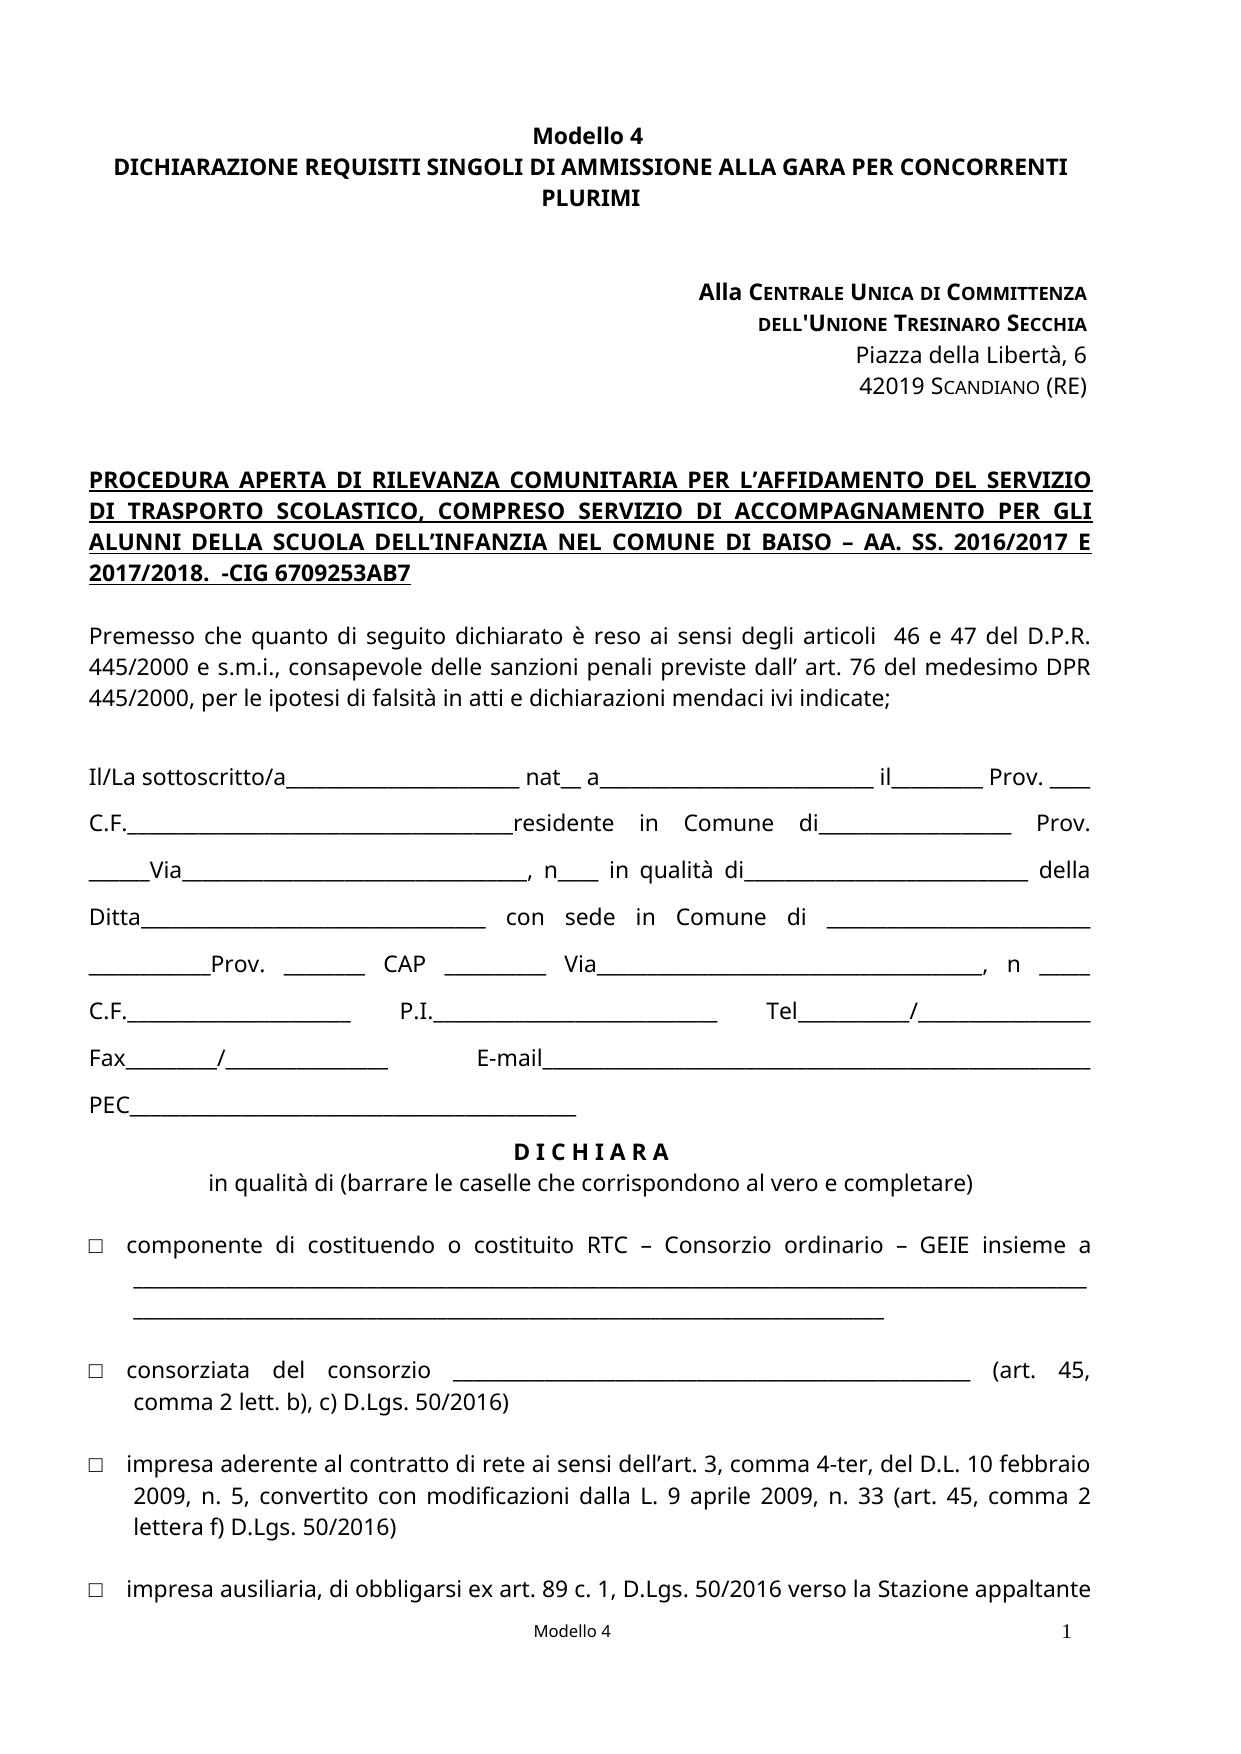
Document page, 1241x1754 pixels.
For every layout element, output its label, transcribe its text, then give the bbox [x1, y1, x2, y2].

text Modello 4 [89, 120, 1093, 151]
text PROCEDURA APERTA DI RILEVANZA COMUNITARIA PER L’AFFIDAMENTO DEL SERVIZIO [89, 464, 1093, 490]
text 42019 Scandiano (RE) [89, 370, 1087, 401]
text D I C H I A R A [89, 1136, 1093, 1167]
text ALUNNI DELLA SCUOLA DELL’INFANZIA NEL COMUNE DI BAISO – AA. SS. 2016/2017 E 2017/2018. -CIG 6709253AB7 [89, 523, 1093, 589]
list impresa ausiliaria, di obbligarsi ex art. 89 c. 1, D.Lgs. 50/2016 verso la Stazione appaltante [89, 1573, 1093, 1605]
text Piazza della Libertà, 6 [620, 339, 1087, 370]
text DI TRASPORTO SCOLASTICO, COMPRESO SERVIZIO DI ACCOMPAGNAMENTO PER GLI [89, 492, 1093, 521]
text Premesso che quanto di seguito dichiarato è reso ai sensi degli articoli 46 e 47 del D.P.R. 445/2000 e s.m.i., consapevole delle sanzioni penali previste dall’ art. 76 del medesimo DPR 445/2000, per le ipotesi di falsità in atti e dichiarazioni mendaci ivi indicate; [89, 620, 1093, 714]
text DICHIARAZIONE REQUISITI SINGOLI DI AMMISSIONE ALLA GARA PER CONCORRENTI PLURIMI [89, 151, 1093, 214]
text Il/La sottoscritto/a_______________________ nat__ a___________________________ il_________ Prov. ____ C.F.______________________________________residente in Comune di___________________ Prov. ______Via__________________________________, n____ in qualità di____________________________ della Ditta__________________________________ con sede in Comune di __________________________ ____________Prov. ________ CAP __________ Via______________________________________, n _____ C.F.______________________ P.I.____________________________ Tel___________/_________________ Fax_________/________________ E-mail______________________________________________________ PEC____________________________________________ [89, 761, 1093, 1120]
text in qualità di (barrare le caselle che corrispondono al vero e completare) [89, 1167, 1093, 1198]
text Alla Centrale Unica di Committenza [124, 276, 1087, 307]
text dell'Unione Tresinaro Secchia [472, 307, 1087, 339]
list impresa aderente al contratto di rete ai sensi dell’art. 3, comma 4-ter, del D.L. 10 febbraio 2009, n. 5, convertito con modificazioni dalla L. 9 aprile 2009, n. 33 (art. 45, comma 2 lettera f) D.Lgs. 50/2016) [89, 1448, 1093, 1542]
list consorziata del consorzio ___________________________________________________ (art. 45, comma 2 lett. b), c) D.Lgs. 50/2016) [89, 1354, 1093, 1417]
list componente di costituendo o costituito RTC – Consorzio ordinario – GEIE insieme a ________________________________________________________________________________________________________________________________________________________________________ [89, 1229, 1093, 1323]
